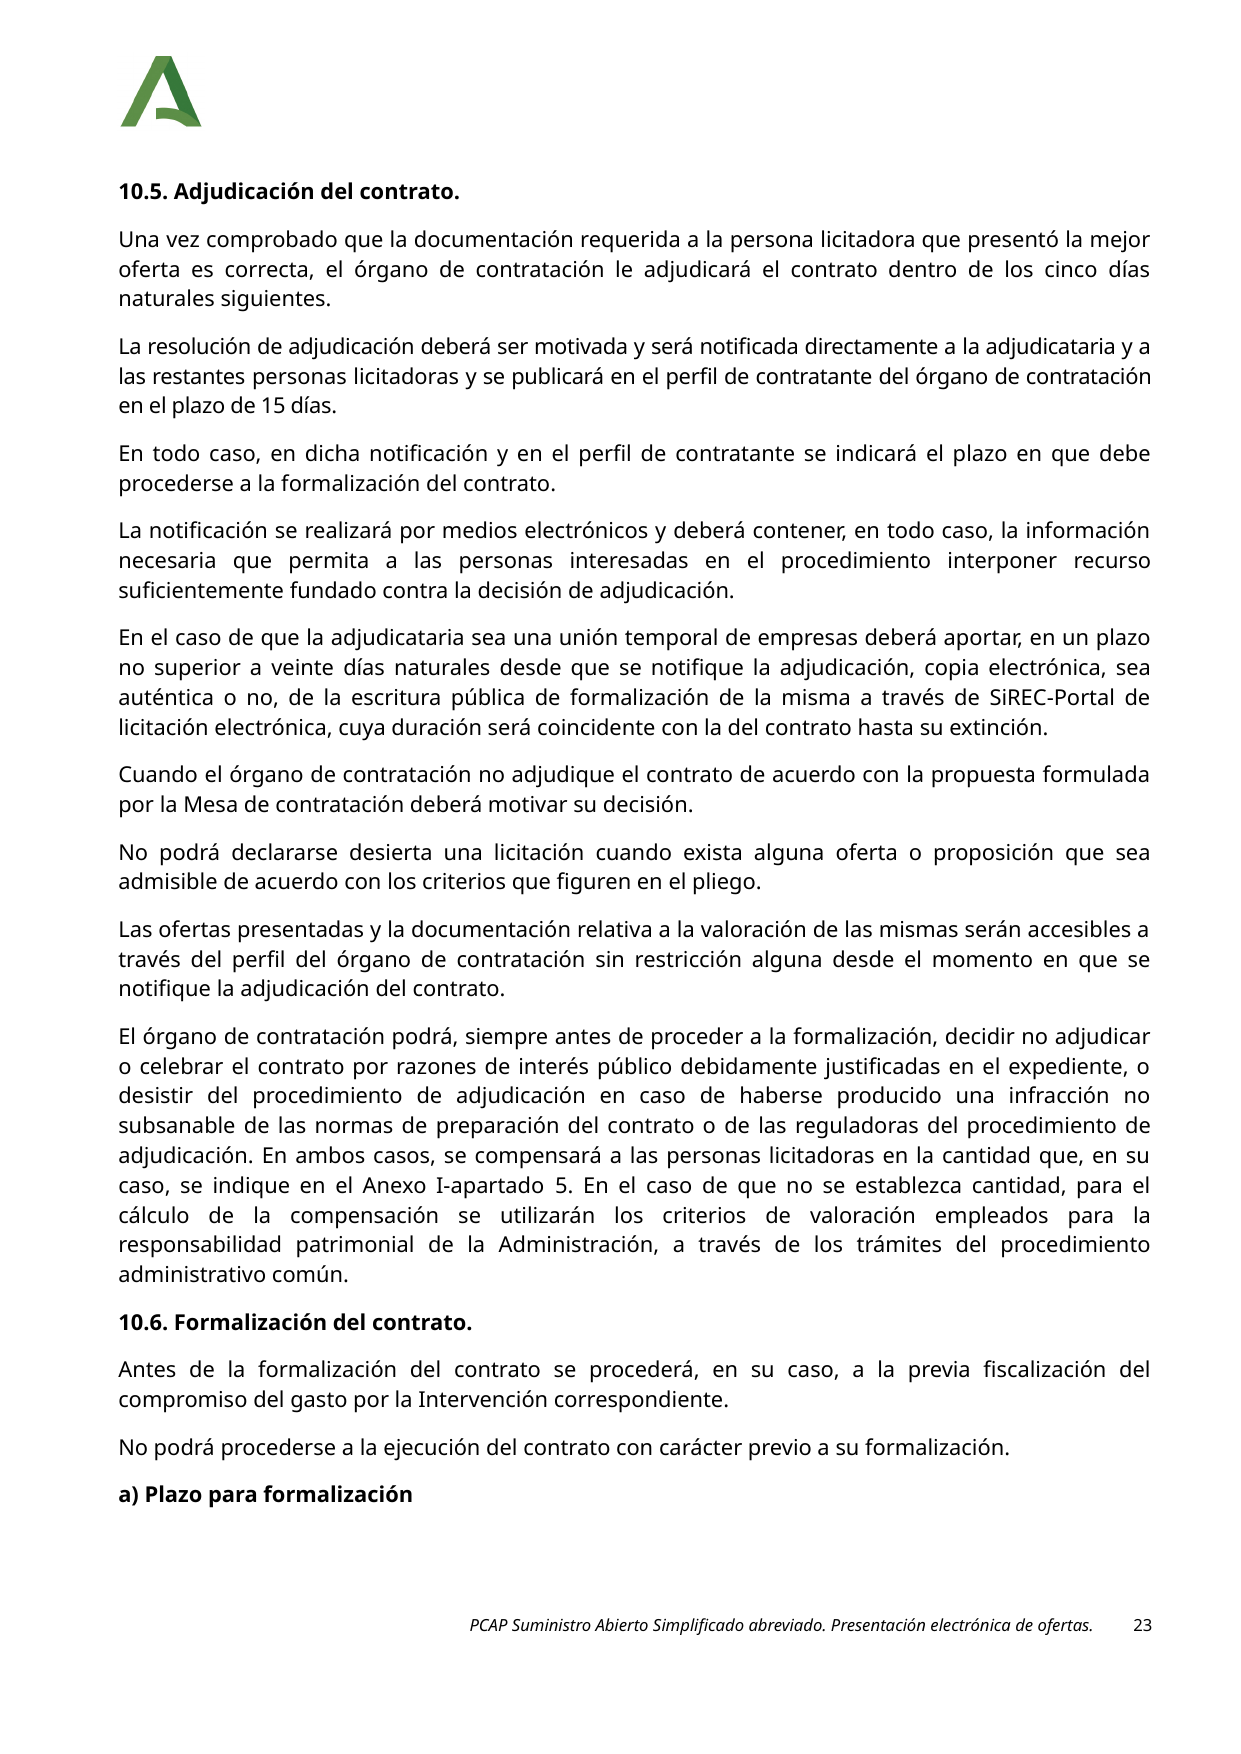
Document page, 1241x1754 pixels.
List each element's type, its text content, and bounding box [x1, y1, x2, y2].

text En el caso de que la adjudicataria sea una unión temporal de empresas deberá aportar, en un plazo no superior a veinte días naturales desde que se notifique la adjudicación, copia electrónica, sea auténtica o no, de la escritura pública de formalización de la misma a través de SiREC-Portal de licitación electrónica, cuya duración será coincidente con la del contrato hasta su extinción. [118, 622, 1152, 742]
text En todo caso, en dicha notificación y en el perfil de contratante se indicará el plazo en que debe procederse a la formalización del contrato. [118, 438, 1152, 498]
text a) Plazo para formalización [118, 1479, 1152, 1509]
text Una vez comprobado que la documentación requerida a la persona licitadora que presentó la mejor oferta es correcta, el órgano de contratación le adjudicará el contrato dentro de los cinco días naturales siguientes. [118, 224, 1152, 313]
picture [116, 52, 205, 131]
subtitle 10.6. Formalización del contrato. [118, 1307, 1152, 1337]
text No podrá declararse desierta una licitación cuando exista alguna oferta o proposición que sea admisible de acuerdo con los criterios que figuren en el pliego. [118, 837, 1152, 896]
subtitle 10.5. Adjudicación del contrato. [118, 176, 1152, 206]
text El órgano de contratación podrá, siempre antes de proceder a la formalización, decidir no adjudicar o celebrar el contrato por razones de interés público debidamente justificadas en el expediente, o desistir del procedimiento de adjudicación en caso de haberse producido una infracción no subsanable de las normas de preparación del contrato o de las reguladoras del procedimiento de adjudicación. En ambos casos, se compensará a las personas licitadoras en la cantidad que, en su caso, se indique en el Anexo I-apartado 5. En el caso de que no se establezca cantidad, para el cálculo de la compensación se utilizarán los criterios de valoración empleados para la responsabilidad patrimonial de la Administración, a través de los trámites del procedimiento administrativo común. [118, 1021, 1152, 1289]
text Antes de la formalización del contrato se procederá, en su caso, a la previa fiscalización del compromiso del gasto por la Intervención correspondiente. [118, 1354, 1152, 1414]
text La notificación se realizará por medios electrónicos y deberá contener, en todo caso, la información necesaria que permita a las personas interesadas en el procedimiento interponer recurso suficientemente fundado contra la decisión de adjudicación. [118, 515, 1152, 605]
text Las ofertas presentadas y la documentación relativa a la valoración de las mismas serán accesibles a través del perfil del órgano de contratación sin restricción alguna desde el momento en que se notifique la adjudicación del contrato. [118, 914, 1152, 1003]
text La resolución de adjudicación deberá ser motivada y será notificada directamente a la adjudicataria y a las restantes personas licitadoras y se publicará en el perfil de contratante del órgano de contratación en el plazo de 15 días. [118, 331, 1152, 420]
text No podrá procederse a la ejecución del contrato con carácter previo a su formalización. [118, 1432, 1152, 1461]
text Cuando el órgano de contratación no adjudique el contrato de acuerdo con la propuesta formulada por la Mesa de contratación deberá motivar su decisión. [118, 759, 1152, 819]
